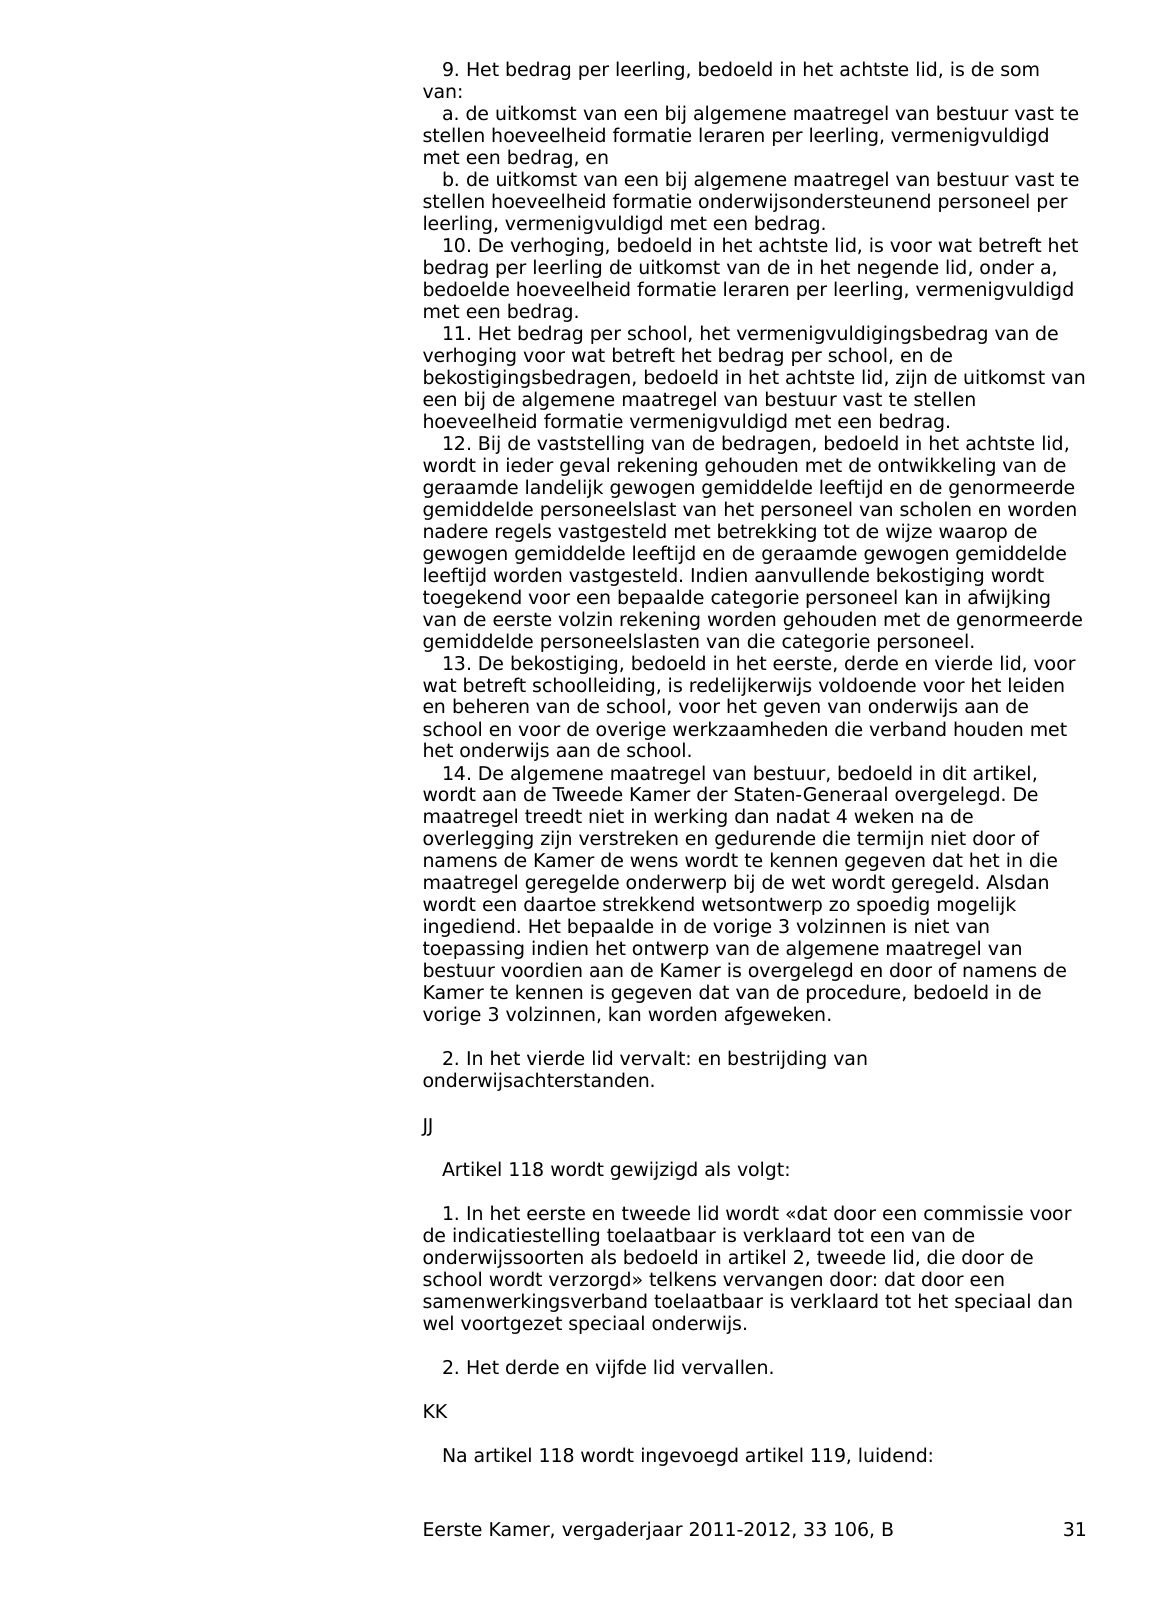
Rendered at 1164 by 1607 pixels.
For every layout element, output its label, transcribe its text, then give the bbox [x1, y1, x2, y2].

text KK [422, 1401, 1087, 1423]
text 2. In het vierde lid vervalt: en bestrijding van onderwijsachterstanden. [422, 1048, 1087, 1092]
text 9. Het bedrag per leerling, bedoeld in het achtste lid, is de som van: [422, 59, 1087, 103]
text 14. De algemene maatregel van bestuur, bedoeld in dit artikel, wordt aan de Tweede Kamer der Staten-Generaal overgelegd. De maatregel treedt niet in werking dan nadat 4 weken na de overlegging zijn verstreken en gedurende die termijn niet door of namens de Kamer de wens wordt te kennen gegeven dat het in die maatregel geregelde onderwerp bij de wet wordt geregeld. Alsdan wordt een daartoe strekkend wetsontwerp zo spoedig mogelijk ingediend. Het bepaalde in de vorige 3 volzinnen is niet van toepassing indien het ontwerp van de algemene maatregel van bestuur voordien aan de Kamer is overgelegd en door of namens de Kamer te kennen is gegeven dat van de procedure, bedoeld in de vorige 3 volzinnen, kan worden afgeweken. [422, 762, 1087, 1026]
text 13. De bekostiging, bedoeld in het eerste, derde en vierde lid, voor wat betreft schoolleiding, is redelijkerwijs voldoende voor het leiden en beheren van de school, voor het geven van onderwijs aan de school en voor de overige werkzaamheden die verband houden met het onderwijs aan de school. [422, 652, 1087, 762]
text Artikel 118 wordt gewijzigd als volgt: [422, 1159, 1087, 1181]
text 1. In het eerste en tweede lid wordt «dat door een commissie voor de indicatiestelling toelaatbaar is verklaard tot een van de onderwijssoorten als bedoeld in artikel 2, tweede lid, die door de school wordt verzorgd» telkens vervangen door: dat door een samenwerkingsverband toelaatbaar is verklaard tot het speciaal dan wel voortgezet speciaal onderwijs. [422, 1203, 1087, 1335]
text 11. Het bedrag per school, het vermenigvuldigingsbedrag van de verhoging voor wat betreft het bedrag per school, en de bekostigingsbedragen, bedoeld in het achtste lid, zijn de uitkomst van een bij de algemene maatregel van bestuur vast te stellen hoeveelheid formatie vermenigvuldigd met een bedrag. [422, 323, 1087, 433]
text b. de uitkomst van een bij algemene maatregel van bestuur vast te stellen hoeveelheid formatie onderwijsondersteunend personeel per leerling, vermenigvuldigd met een bedrag. [422, 169, 1087, 235]
text 2. Het derde en vijfde lid vervallen. [422, 1357, 1087, 1379]
text 10. De verhoging, bedoeld in het achtste lid, is voor wat betreft het bedrag per leerling de uitkomst van de in het negende lid, onder a, bedoelde hoeveelheid formatie leraren per leerling, vermenigvuldigd met een bedrag. [422, 235, 1087, 323]
text 12. Bij de vaststelling van de bedragen, bedoeld in het achtste lid, wordt in ieder geval rekening gehouden met de ontwikkeling van de geraamde landelijk gewogen gemiddelde leeftijd en de genormeerde gemiddelde personeelslast van het personeel van scholen en worden nadere regels vastgesteld met betrekking tot de wijze waarop de gewogen gemiddelde leeftijd en de geraamde gewogen gemiddelde leeftijd worden vastgesteld. Indien aanvullende bekostiging wordt toegekend voor een bepaalde categorie personeel kan in afwijking van de eerste volzin rekening worden gehouden met de genormeerde gemiddelde personeelslasten van die categorie personeel. [422, 433, 1087, 652]
text JJ [422, 1114, 1087, 1136]
text a. de uitkomst van een bij algemene maatregel van bestuur vast te stellen hoeveelheid formatie leraren per leerling, vermenigvuldigd met een bedrag, en [422, 103, 1087, 169]
text Na artikel 118 wordt ingevoegd artikel 119, luidend: [422, 1445, 1087, 1467]
